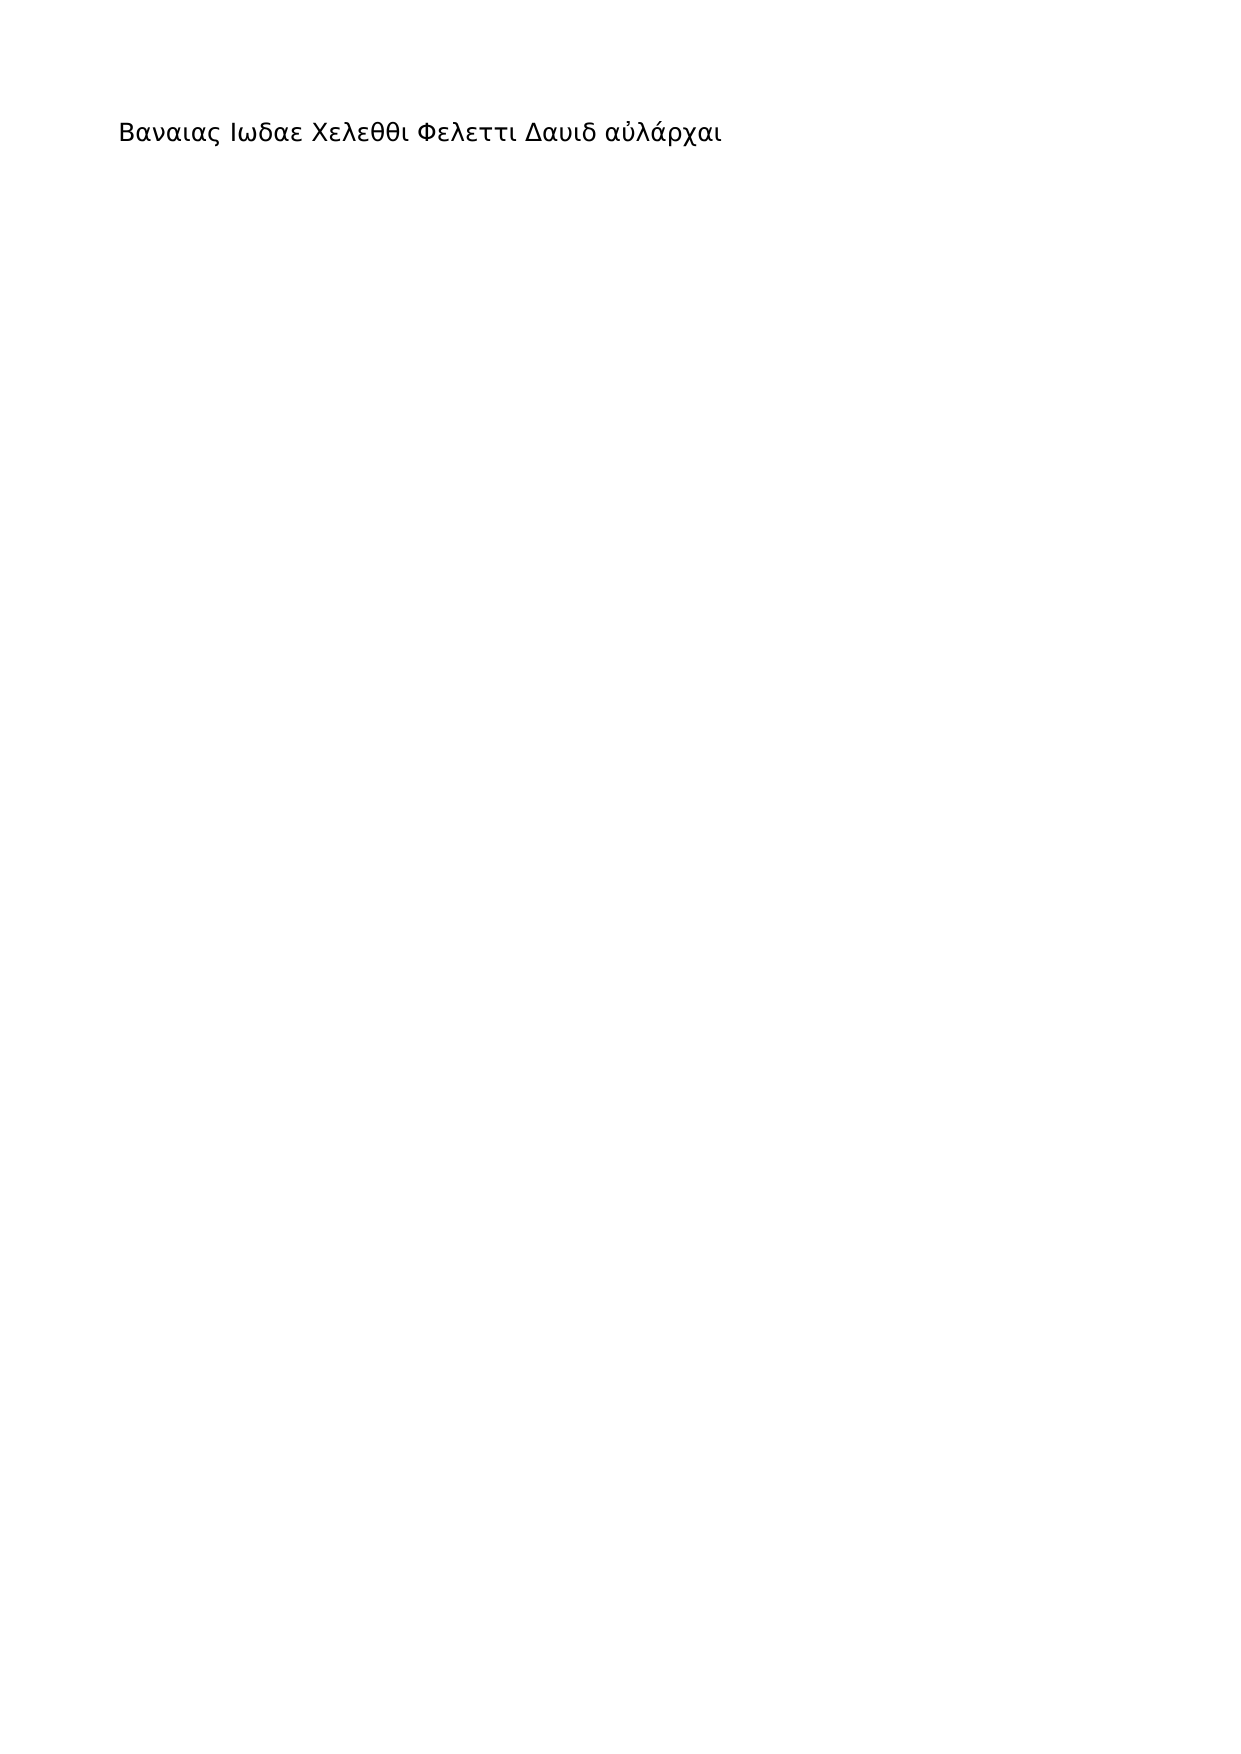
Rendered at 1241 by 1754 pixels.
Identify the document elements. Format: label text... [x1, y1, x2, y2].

text Βαναιας Ιωδαε Χελεθθι Φελεττι Δαυιδ αὐλάρχαι [118, 118, 1122, 147]
